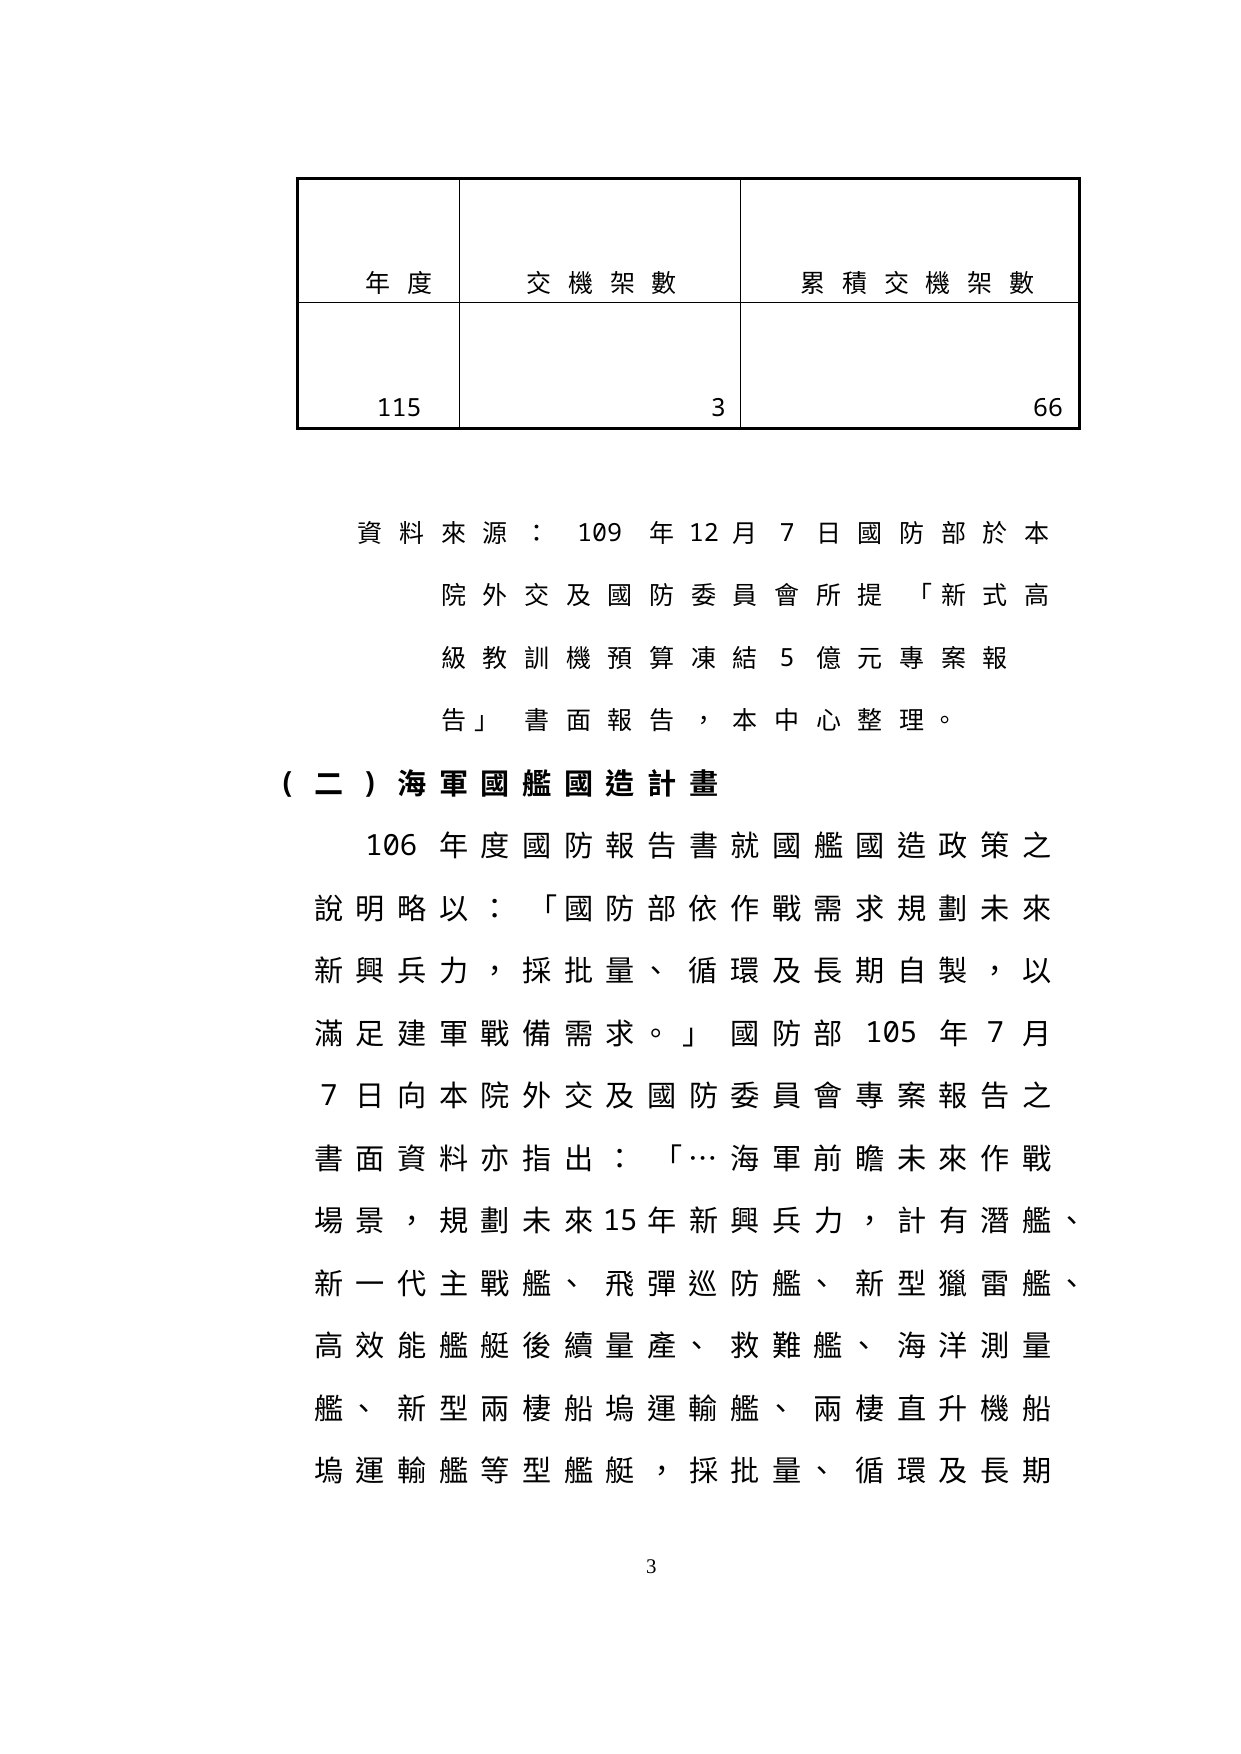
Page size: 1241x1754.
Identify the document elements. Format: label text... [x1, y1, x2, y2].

table_cell 3 [460, 303, 740, 427]
text 資料來源：109年12月7日國防部於本院外交及國防委員會所提「新式高級教訓機預算凍結5億元專案報告」書面報告，本中心整理。 [167, 490, 1058, 740]
text 106年度國防報告書就國艦國造政策之說明略以：「國防部依作戰需求規劃未來新興兵力，採批量、循環及長期自製，以滿足建軍戰備需求。」國防部105年7月7日向本院外交及國防委員會專案報告之書面資料亦指出：「…海軍前瞻未來作戰場景，規劃未來15年新興兵力，計有潛艦、新一代主戰艦、飛彈巡防艦、新型獵雷艦、高效能艦艇後續量產、救難艦、海洋測量艦、新型兩棲船塢運輸艦、兩棲直升機船塢運輸艦等型艦艇，採批量、循環及長期方式規劃，滿足建軍備戰需求。」查110年度國防部所屬單位預算中，海軍司令部辦理中或新提出之造艦計畫共8案(詳表2)，規劃造艦44艘，總經費1,060.41億元，110年度法定預算數149.58億元；而其原規劃籌建之「微型飛彈突擊艇」60艘(總經費316.38億元)，海軍已就合約設計評估其作戰運用及整體效益，於109年12月以「無法滿足作戰需求」為由，函報國防部辦理現況結案。 [271, 802, 1058, 1490]
table_cell 66 [741, 303, 1078, 427]
table_cell 115 [299, 303, 459, 427]
table_header 年度 [299, 180, 459, 302]
table_header 累積交機架數 [741, 180, 1078, 302]
table_header 交機架數 [460, 180, 740, 302]
text (二)海軍國艦國造計畫 [242, 740, 1058, 802]
